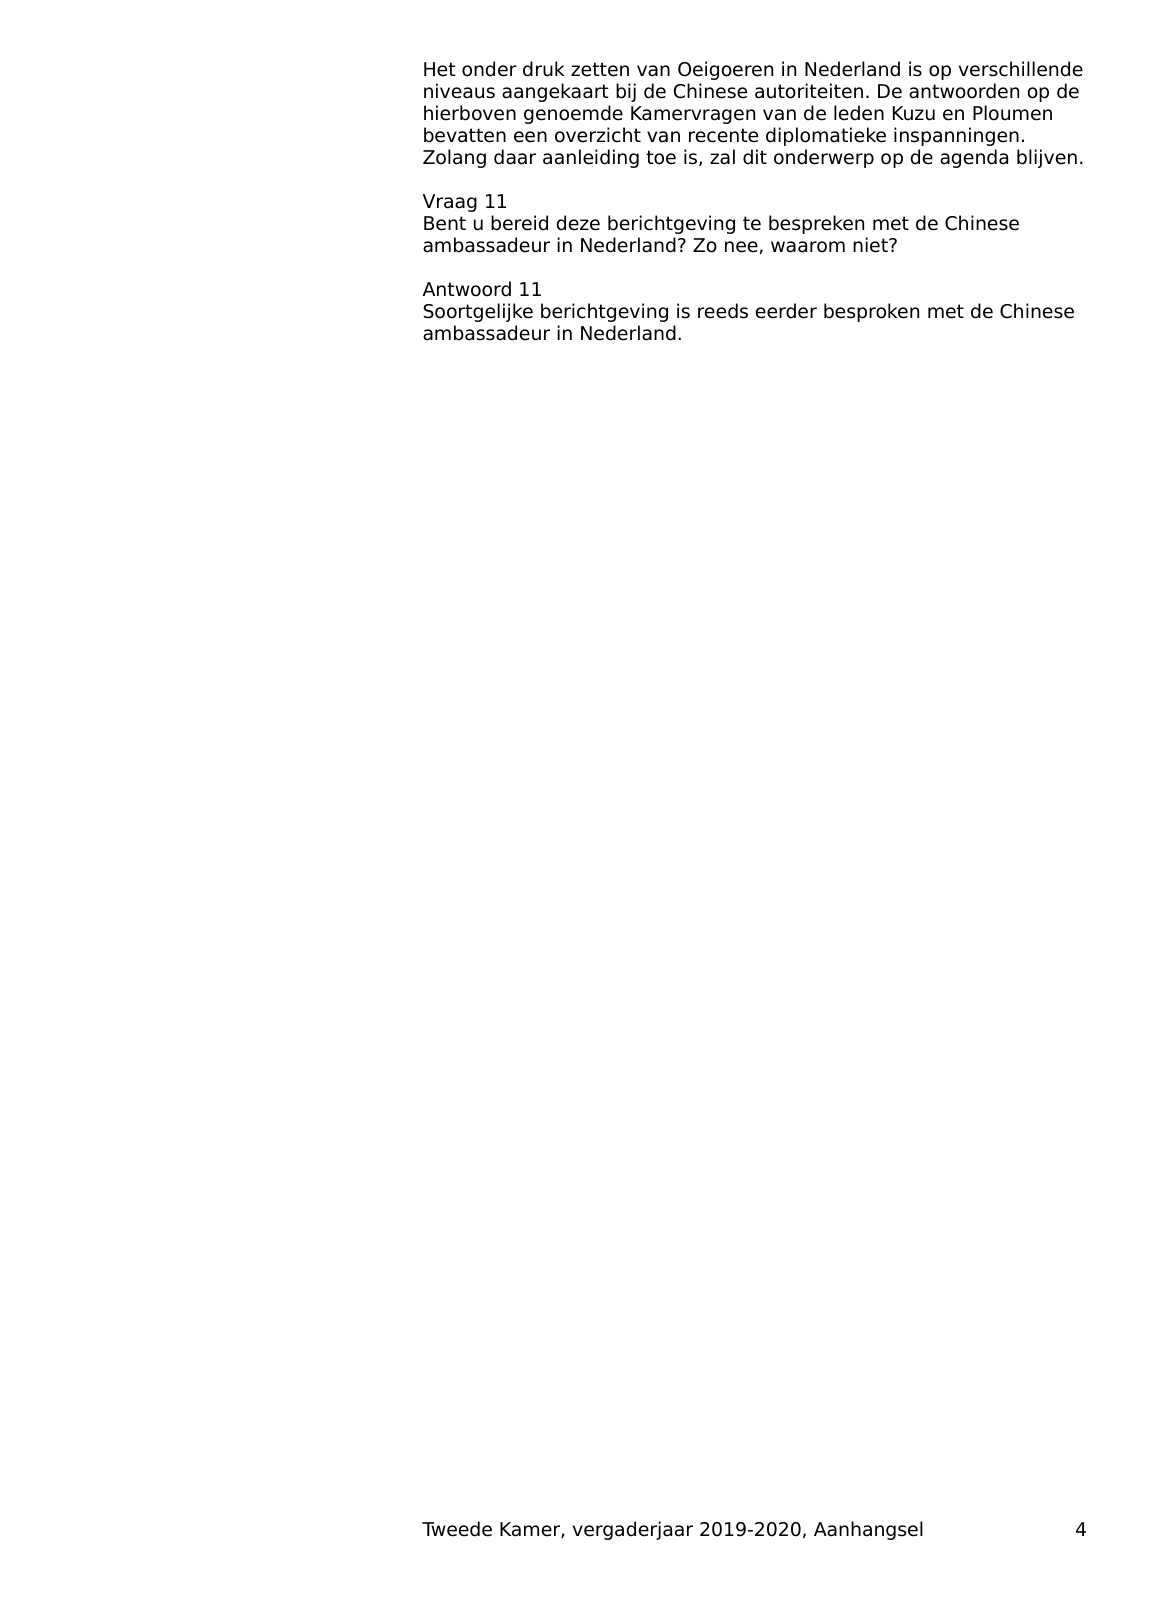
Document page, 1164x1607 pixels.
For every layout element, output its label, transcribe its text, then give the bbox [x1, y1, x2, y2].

text Bent u bereid deze berichtgeving te bespreken met de Chinese ambassadeur in Nederland? Zo nee, waarom niet? [422, 213, 1087, 257]
text Vraag 11 [422, 191, 1087, 213]
text Het onder druk zetten van Oeigoeren in Nederland is op verschillende niveaus aangekaart bij de Chinese autoriteiten. De antwoorden op de hierboven genoemde Kamervragen van de leden Kuzu en Ploumen bevatten een overzicht van recente diplomatieke inspanningen. Zolang daar aanleiding toe is, zal dit onderwerp op de agenda blijven. [422, 59, 1087, 169]
text Soortgelijke berichtgeving is reeds eerder besproken met de Chinese ambassadeur in Nederland. [422, 301, 1087, 345]
text Antwoord 11 [422, 279, 1087, 301]
